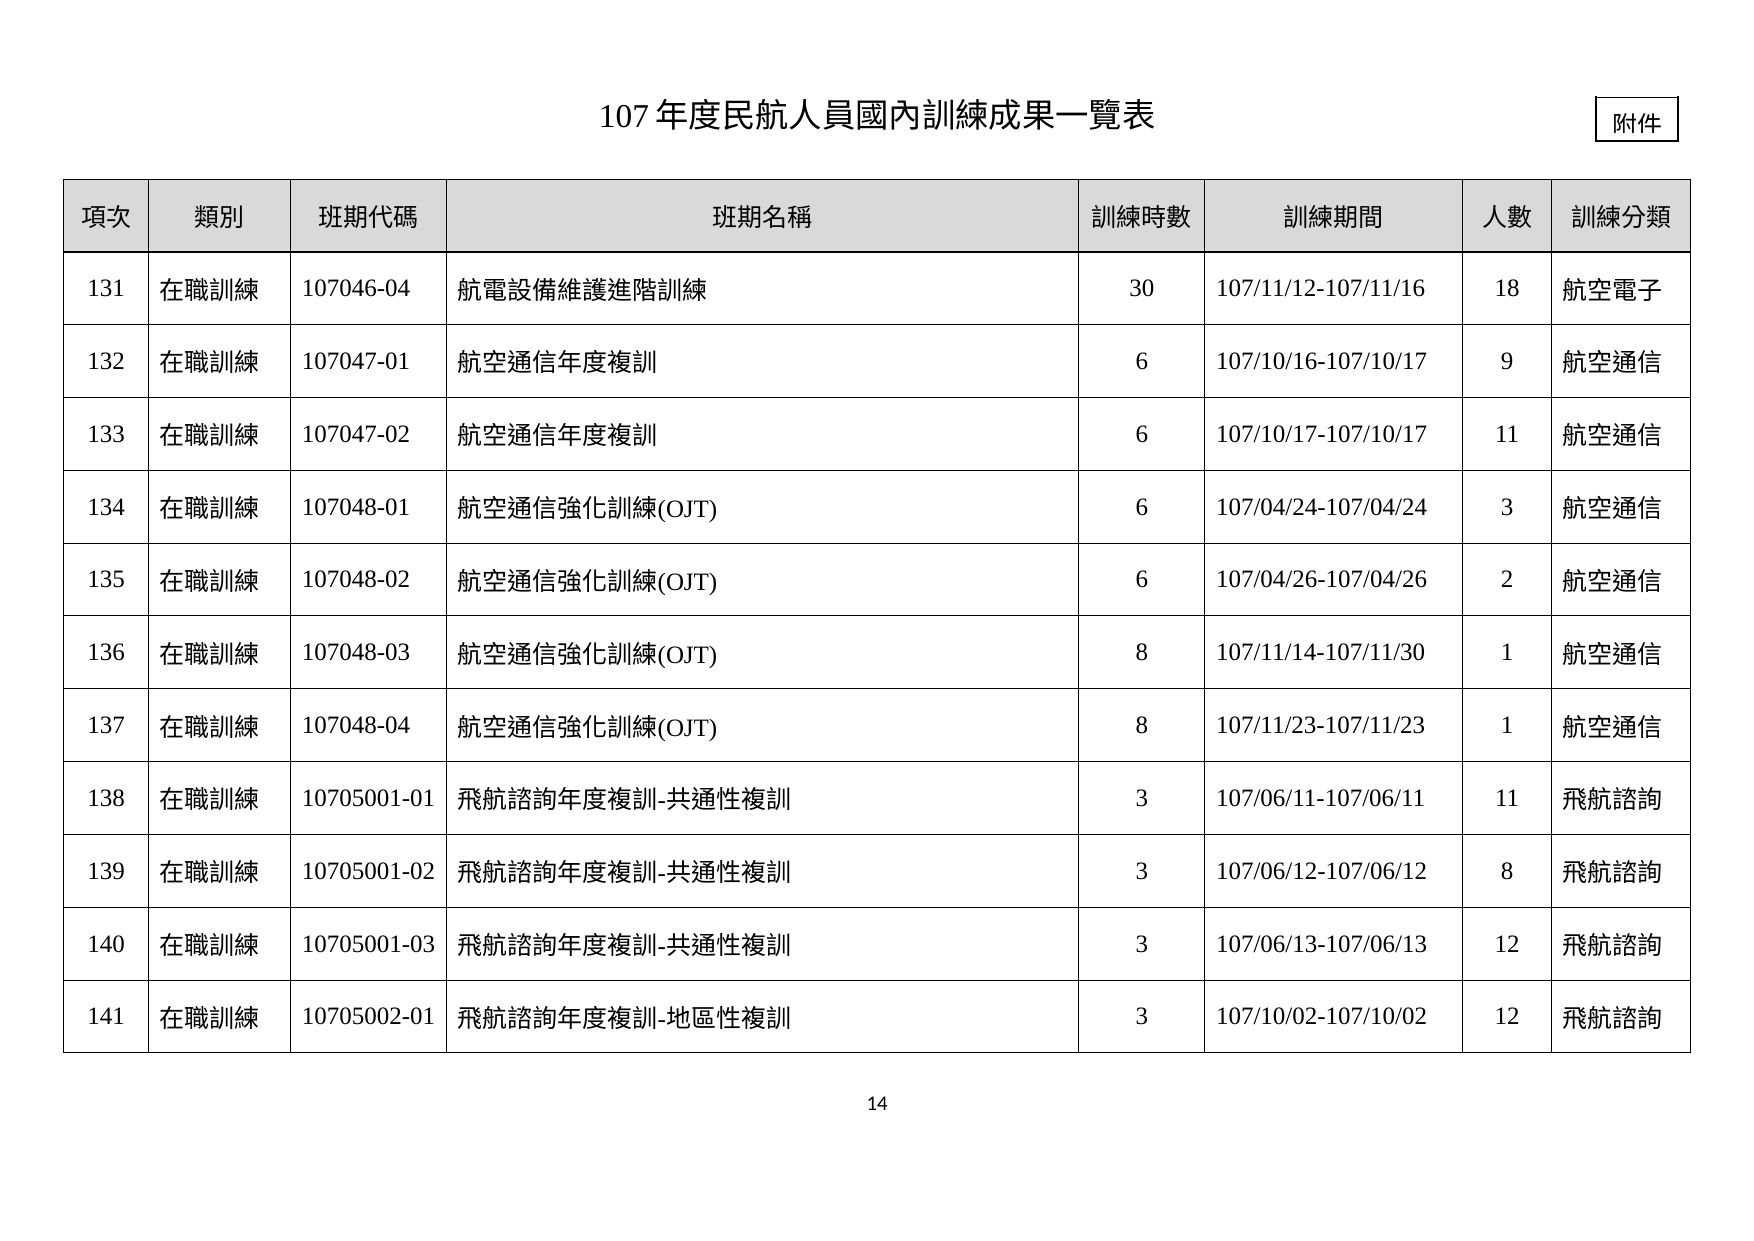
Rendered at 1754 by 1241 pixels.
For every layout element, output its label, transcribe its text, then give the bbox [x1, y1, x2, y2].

table_header 類別 [149, 180, 290, 251]
table_cell 132 [64, 325, 148, 397]
table_cell 136 [64, 616, 148, 688]
table_cell 3 [1079, 762, 1204, 834]
table_cell 在職訓練 [149, 762, 290, 834]
table_cell 2 [1463, 544, 1551, 615]
table_cell 107/11/12-107/11/16 [1205, 253, 1462, 324]
table_cell 在職訓練 [149, 398, 290, 470]
table_cell 107/11/14-107/11/30 [1205, 616, 1462, 688]
table_cell 11 [1463, 762, 1551, 834]
table_cell 10705001-02 [291, 835, 446, 907]
table_cell 飛航諮詢 [1552, 762, 1690, 834]
table_cell 6 [1079, 544, 1204, 615]
table_cell 3 [1079, 835, 1204, 907]
table_cell 140 [64, 908, 148, 979]
table_cell 飛航諮詢年度複訓-共通性複訓 [447, 835, 1078, 907]
table_cell 在職訓練 [149, 908, 290, 979]
table_cell 航空通信年度複訓 [447, 398, 1078, 470]
table_cell 在職訓練 [149, 616, 290, 688]
table_cell 107/04/26-107/04/26 [1205, 544, 1462, 615]
table_cell 107046-04 [291, 253, 446, 324]
table_cell 107/06/11-107/06/11 [1205, 762, 1462, 834]
table_header 人數 [1463, 180, 1551, 251]
table_cell 30 [1079, 253, 1204, 324]
table_cell 6 [1079, 471, 1204, 543]
table_cell 107/04/24-107/04/24 [1205, 471, 1462, 543]
table_cell 航空通信 [1552, 544, 1690, 615]
table_cell 11 [1463, 398, 1551, 470]
table_cell 139 [64, 835, 148, 907]
table_cell 8 [1463, 835, 1551, 907]
table_cell 12 [1463, 908, 1551, 979]
table_cell 飛航諮詢年度複訓-地區性複訓 [447, 981, 1078, 1052]
table_header 訓練時數 [1079, 180, 1204, 251]
table_cell 107047-02 [291, 398, 446, 470]
table_header 訓練分類 [1552, 180, 1690, 251]
table_cell 航空通信 [1552, 471, 1690, 543]
table_cell 飛航諮詢 [1552, 908, 1690, 979]
table_cell 12 [1463, 981, 1551, 1052]
table_header 班期代碼 [291, 180, 446, 251]
table_cell 107/10/02-107/10/02 [1205, 981, 1462, 1052]
table_cell 航空通信強化訓練(OJT) [447, 616, 1078, 688]
table_cell 8 [1079, 689, 1204, 761]
table_cell 107048-01 [291, 471, 446, 543]
table_cell 在職訓練 [149, 835, 290, 907]
table_cell 107047-01 [291, 325, 446, 397]
table_cell 133 [64, 398, 148, 470]
table_cell 在職訓練 [149, 253, 290, 324]
table_cell 107048-03 [291, 616, 446, 688]
table_cell 航空電子 [1552, 253, 1690, 324]
table_cell 137 [64, 689, 148, 761]
table_cell 141 [64, 981, 148, 1052]
table_cell 飛航諮詢年度複訓-共通性複訓 [447, 762, 1078, 834]
table_cell 107/10/16-107/10/17 [1205, 325, 1462, 397]
table_cell 10705001-03 [291, 908, 446, 979]
table_cell 3 [1079, 981, 1204, 1052]
table_cell 18 [1463, 253, 1551, 324]
table_cell 134 [64, 471, 148, 543]
table_cell 6 [1079, 325, 1204, 397]
table_cell 航電設備維護進階訓練 [447, 253, 1078, 324]
table_header 項次 [64, 180, 148, 251]
table_cell 8 [1079, 616, 1204, 688]
table_cell 6 [1079, 398, 1204, 470]
table_cell 107048-02 [291, 544, 446, 615]
table_cell 135 [64, 544, 148, 615]
table_cell 航空通信強化訓練(OJT) [447, 689, 1078, 761]
table_cell 10705002-01 [291, 981, 446, 1052]
table_cell 138 [64, 762, 148, 834]
table_cell 飛航諮詢 [1552, 981, 1690, 1052]
table_cell 在職訓練 [149, 325, 290, 397]
table_cell 航空通信 [1552, 689, 1690, 761]
table_cell 1 [1463, 689, 1551, 761]
table_header 班期名稱 [447, 180, 1078, 251]
table_cell 航空通信強化訓練(OJT) [447, 471, 1078, 543]
table_cell 航空通信 [1552, 616, 1690, 688]
table_cell 航空通信 [1552, 398, 1690, 470]
table_cell 107/06/12-107/06/12 [1205, 835, 1462, 907]
table_cell 10705001-01 [291, 762, 446, 834]
table_cell 1 [1463, 616, 1551, 688]
table_cell 在職訓練 [149, 981, 290, 1052]
table_cell 飛航諮詢年度複訓-共通性複訓 [447, 908, 1078, 979]
table_header 訓練期間 [1205, 180, 1462, 251]
table_cell 107/10/17-107/10/17 [1205, 398, 1462, 470]
table_cell 3 [1463, 471, 1551, 543]
table_cell 3 [1079, 908, 1204, 979]
table_cell 航空通信強化訓練(OJT) [447, 544, 1078, 615]
table_cell 在職訓練 [149, 544, 290, 615]
table_cell 107/06/13-107/06/13 [1205, 908, 1462, 979]
table_cell 在職訓練 [149, 689, 290, 761]
table_cell 107/11/23-107/11/23 [1205, 689, 1462, 761]
table_cell 107048-04 [291, 689, 446, 761]
table_cell 航空通信 [1552, 325, 1690, 397]
table_cell 131 [64, 253, 148, 324]
table_cell 在職訓練 [149, 471, 290, 543]
table_cell 航空通信年度複訓 [447, 325, 1078, 397]
table_cell 飛航諮詢 [1552, 835, 1690, 907]
table_cell 9 [1463, 325, 1551, 397]
